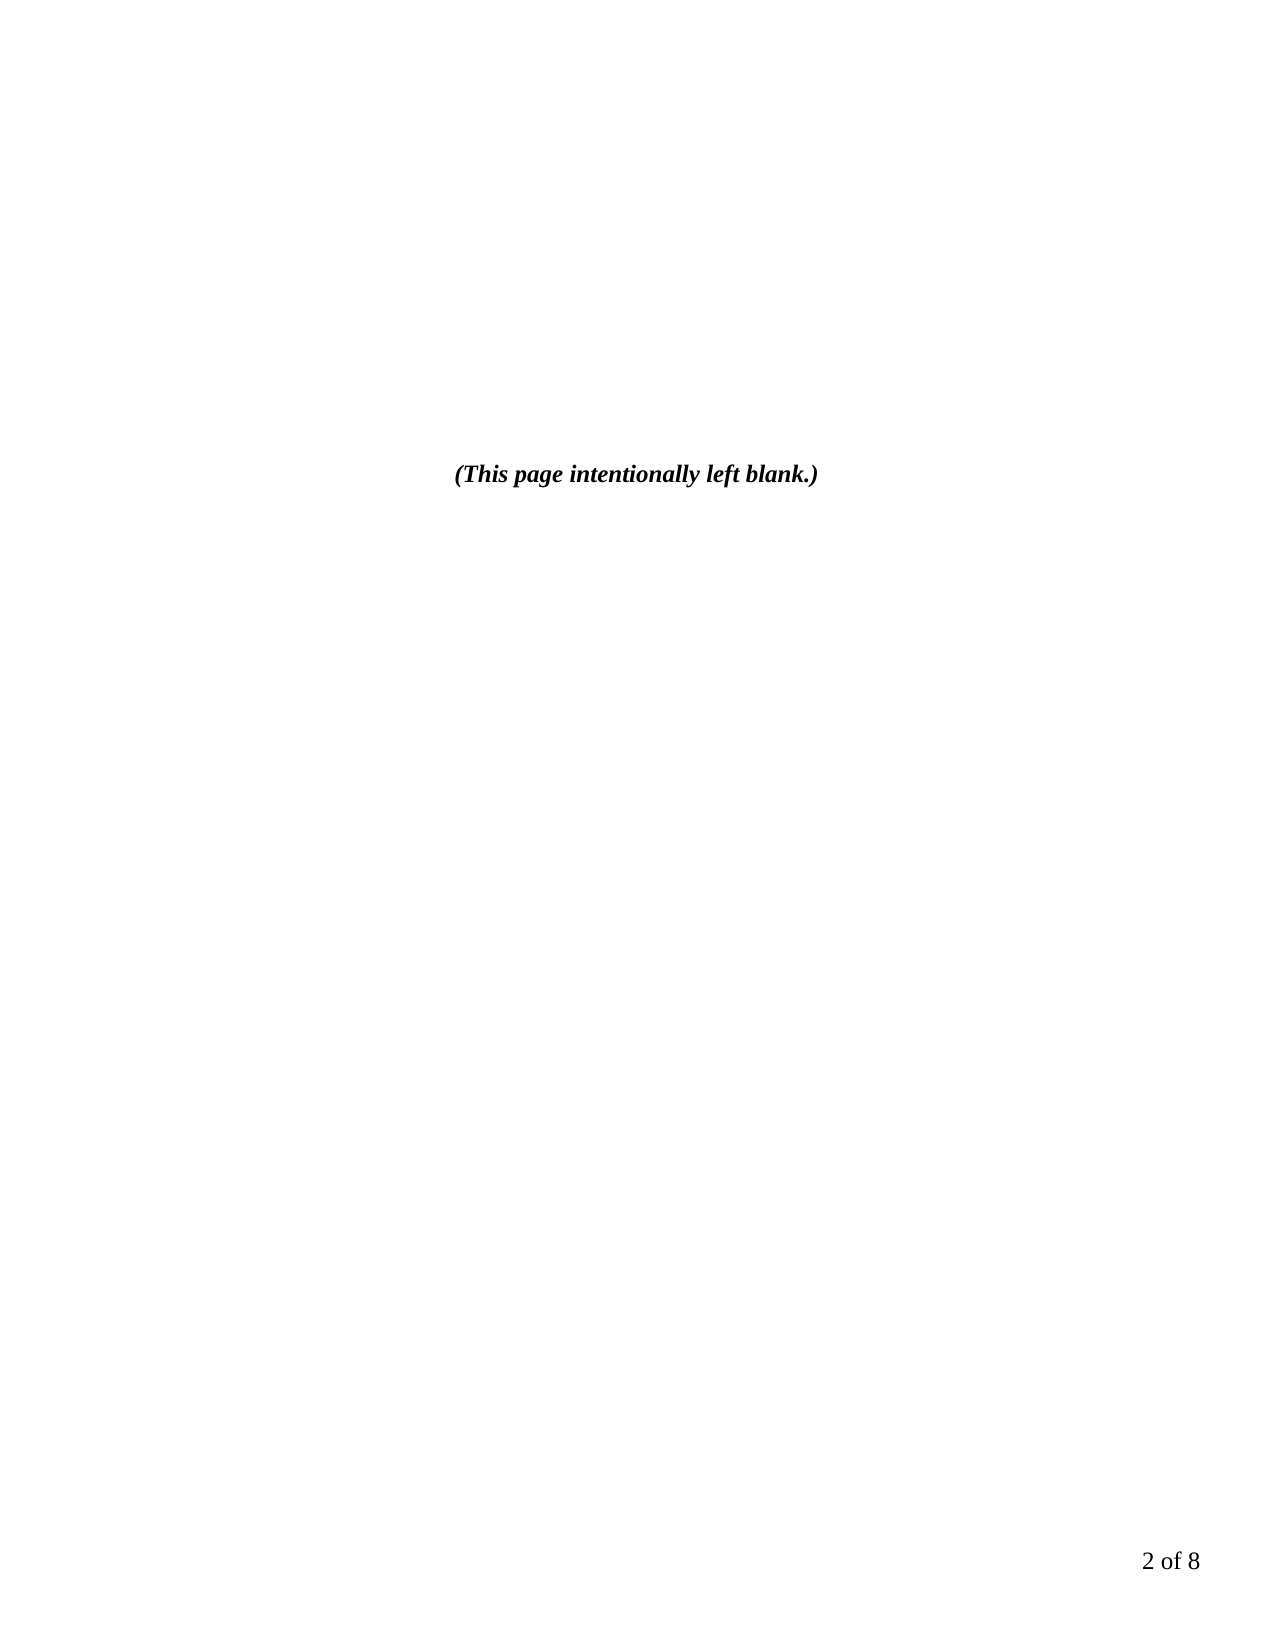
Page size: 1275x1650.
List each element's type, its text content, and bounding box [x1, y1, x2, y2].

text (This page intentionally left blank.) [75, 459, 1200, 487]
